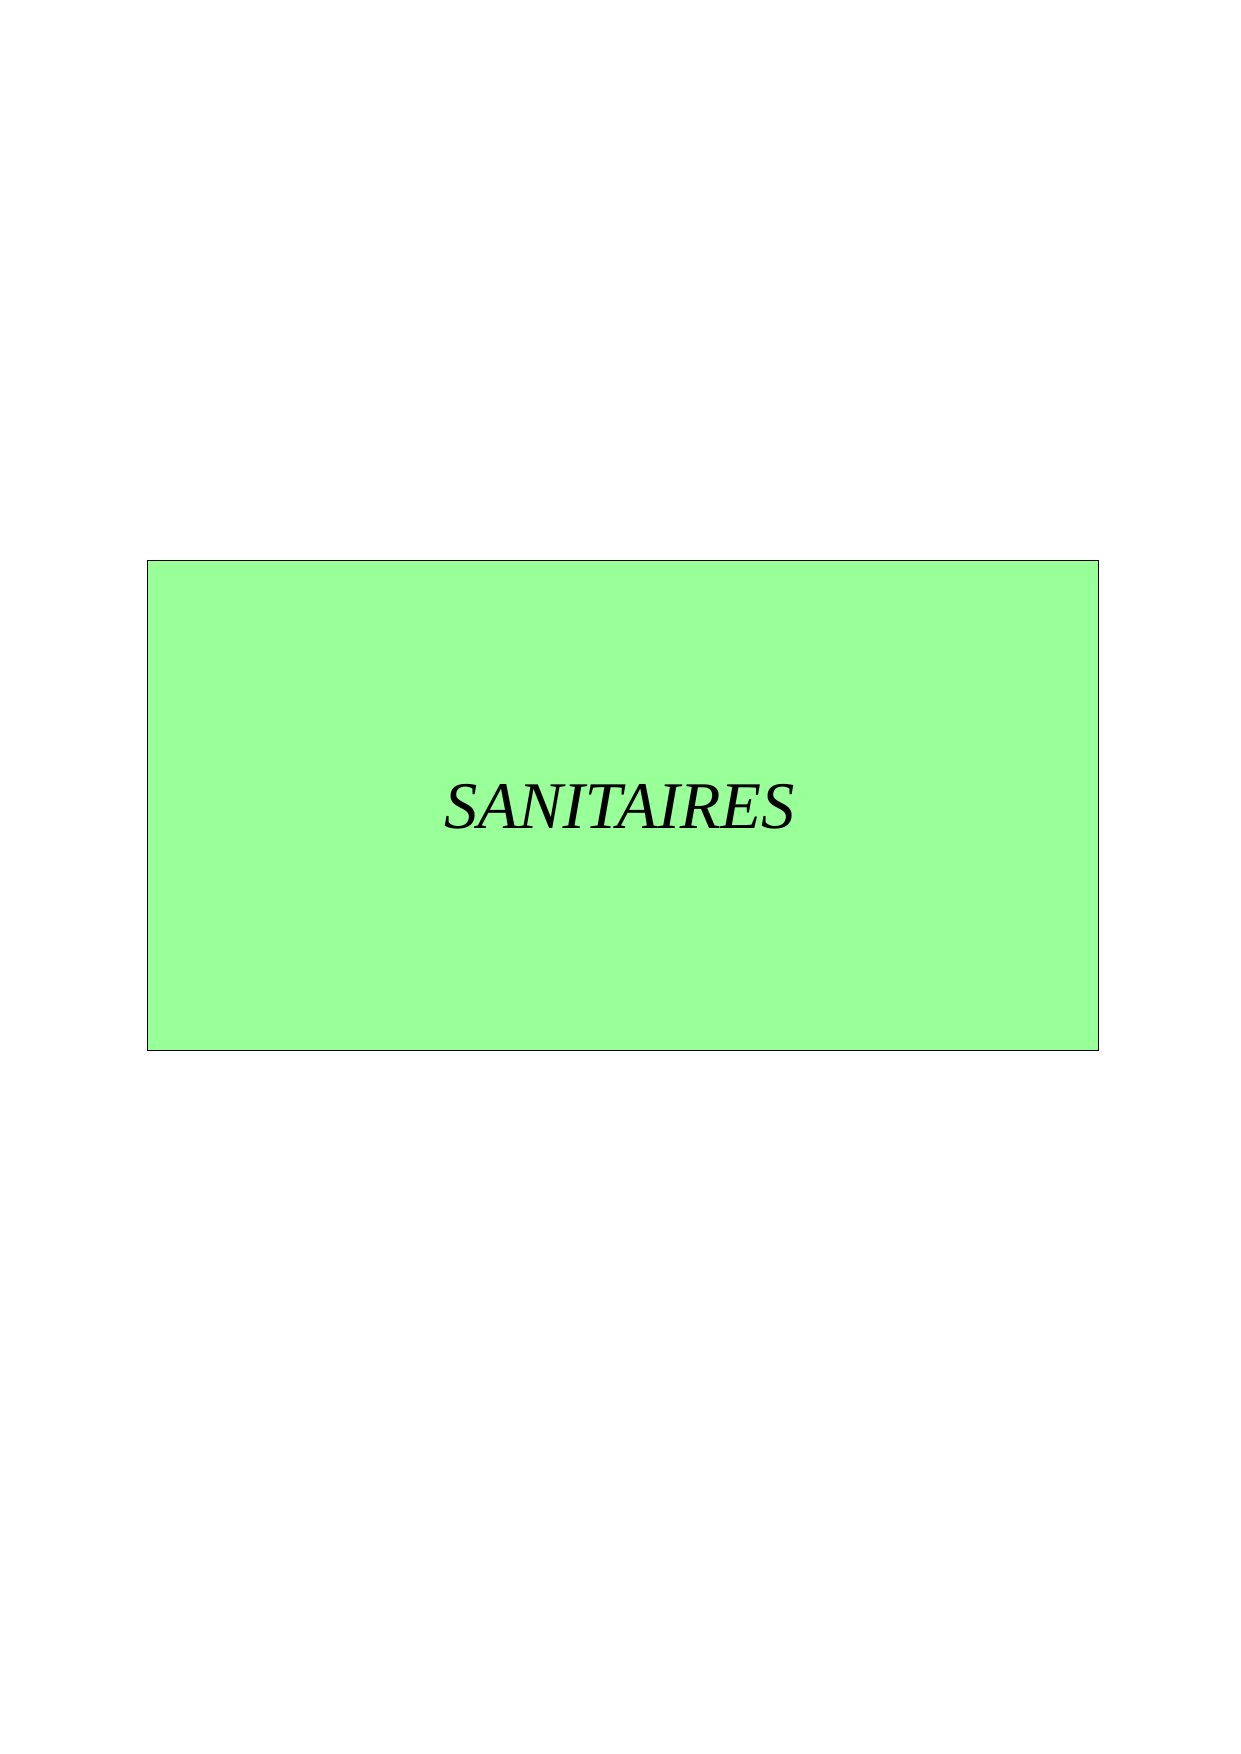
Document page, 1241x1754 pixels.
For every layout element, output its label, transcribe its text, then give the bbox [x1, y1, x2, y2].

table_header SANITAIRES [148, 561, 1098, 1050]
